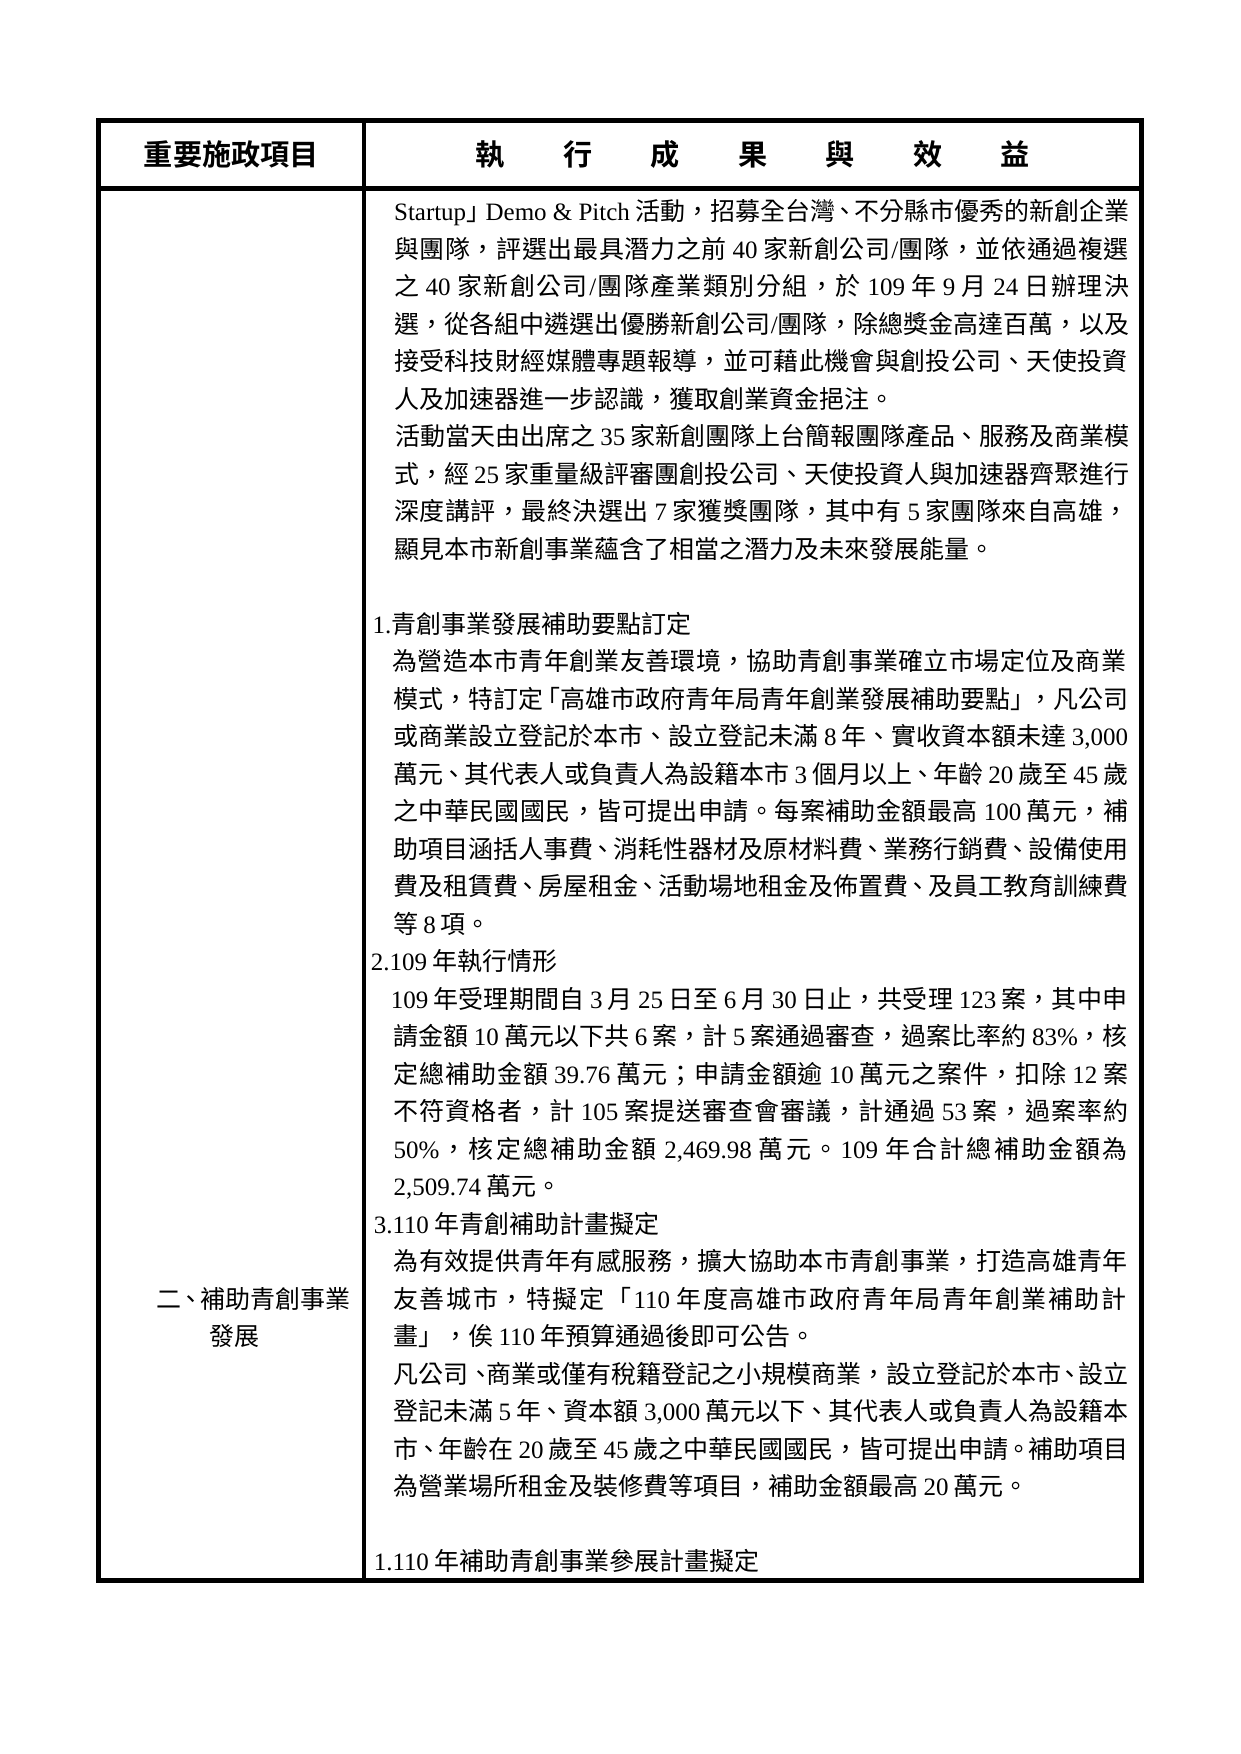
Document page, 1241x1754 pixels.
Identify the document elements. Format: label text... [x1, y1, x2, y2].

table_cell Startup」Demo & Pitch活動，招募全台灣、不分縣市優秀的新創企業與團隊，評選出最具潛力之前40家新創公司/團隊，並依通過複選之40家新創公司/團隊產業類別分組，於109年9月24日辦理決選，從各組中遴選出優勝新創公司/團隊，除總獎金高達百萬，以及接受科技財經媒體專題報導，並可藉此機會與創投公司、天使投資人及加速器進一步認識，獲取創業資金挹注。 活動當天由出席之35家新創團隊上台簡報團隊產品、服務及商業模式，經25家重量級評審團創投公司、天使投資人與加速器齊聚進行深度講評，最終決選出7家獲獎團隊，其中有5家團隊來自高雄，顯見本市新創事業蘊含了相當之潛力及未來發展能量。 1.青創事業發展補助要點訂定 為營造本市青年創業友善環境，協助青創事業確立市場定位及商業模式，特訂定「高雄市政府青年局青年創業發展補助要點」，凡公司或商業設立登記於本市、設立登記未滿8年、實收資本額未達3,000萬元、其代表人或負責人為設籍本市3個月以上、年齡20歲至45歲之中華民國國民，皆可提出申請。每案補助金額最高100萬元，補助項目涵括人事費、消耗性器材及原材料費、業務行銷費、設備使用費及租賃費、房屋租金、活動場地租金及佈置費、及員工教育訓練費等8項。 2.109年執行情形 109年受理期間自3月25日至6月30日止，共受理123案，其中申請金額10萬元以下共6案，計5案通過審查，過案比率約83%，核定總補助金額39.76萬元；申請金額逾10萬元之案件，扣除12案不符資格者，計105案提送審查會審議，計通過53案，過案率約50%，核定總補助金額2,469.98萬元。109年合計總補助金額為2,509.74萬元。 3.110年青創補助計畫擬定 為有效提供青年有感服務，擴大協助本市青創事業，打造高雄青年友善城市，特擬定「110年度高雄市政府青年局青年創業補助計畫」，俟110年預算通過後即可公告。 凡公司、商業或僅有稅籍登記之小規模商業，設立登記於本市、設立登記未滿5年、資本額3,000萬元以下、其代表人或負責人為設籍本市、年齡在20歲至45歲之中華民國國民，皆可提出申請。補助項目為營業場所租金及裝修費等項目，補助金額最高20萬元。 1.110年補助青創事業參展計畫擬定 [366, 191, 1139, 1578]
table_header 執 行 成 果 與 效 益 [366, 123, 1139, 186]
table_header 重要施政項目 [101, 123, 362, 186]
table_cell 二、補助青創事業發展 [101, 191, 362, 1578]
